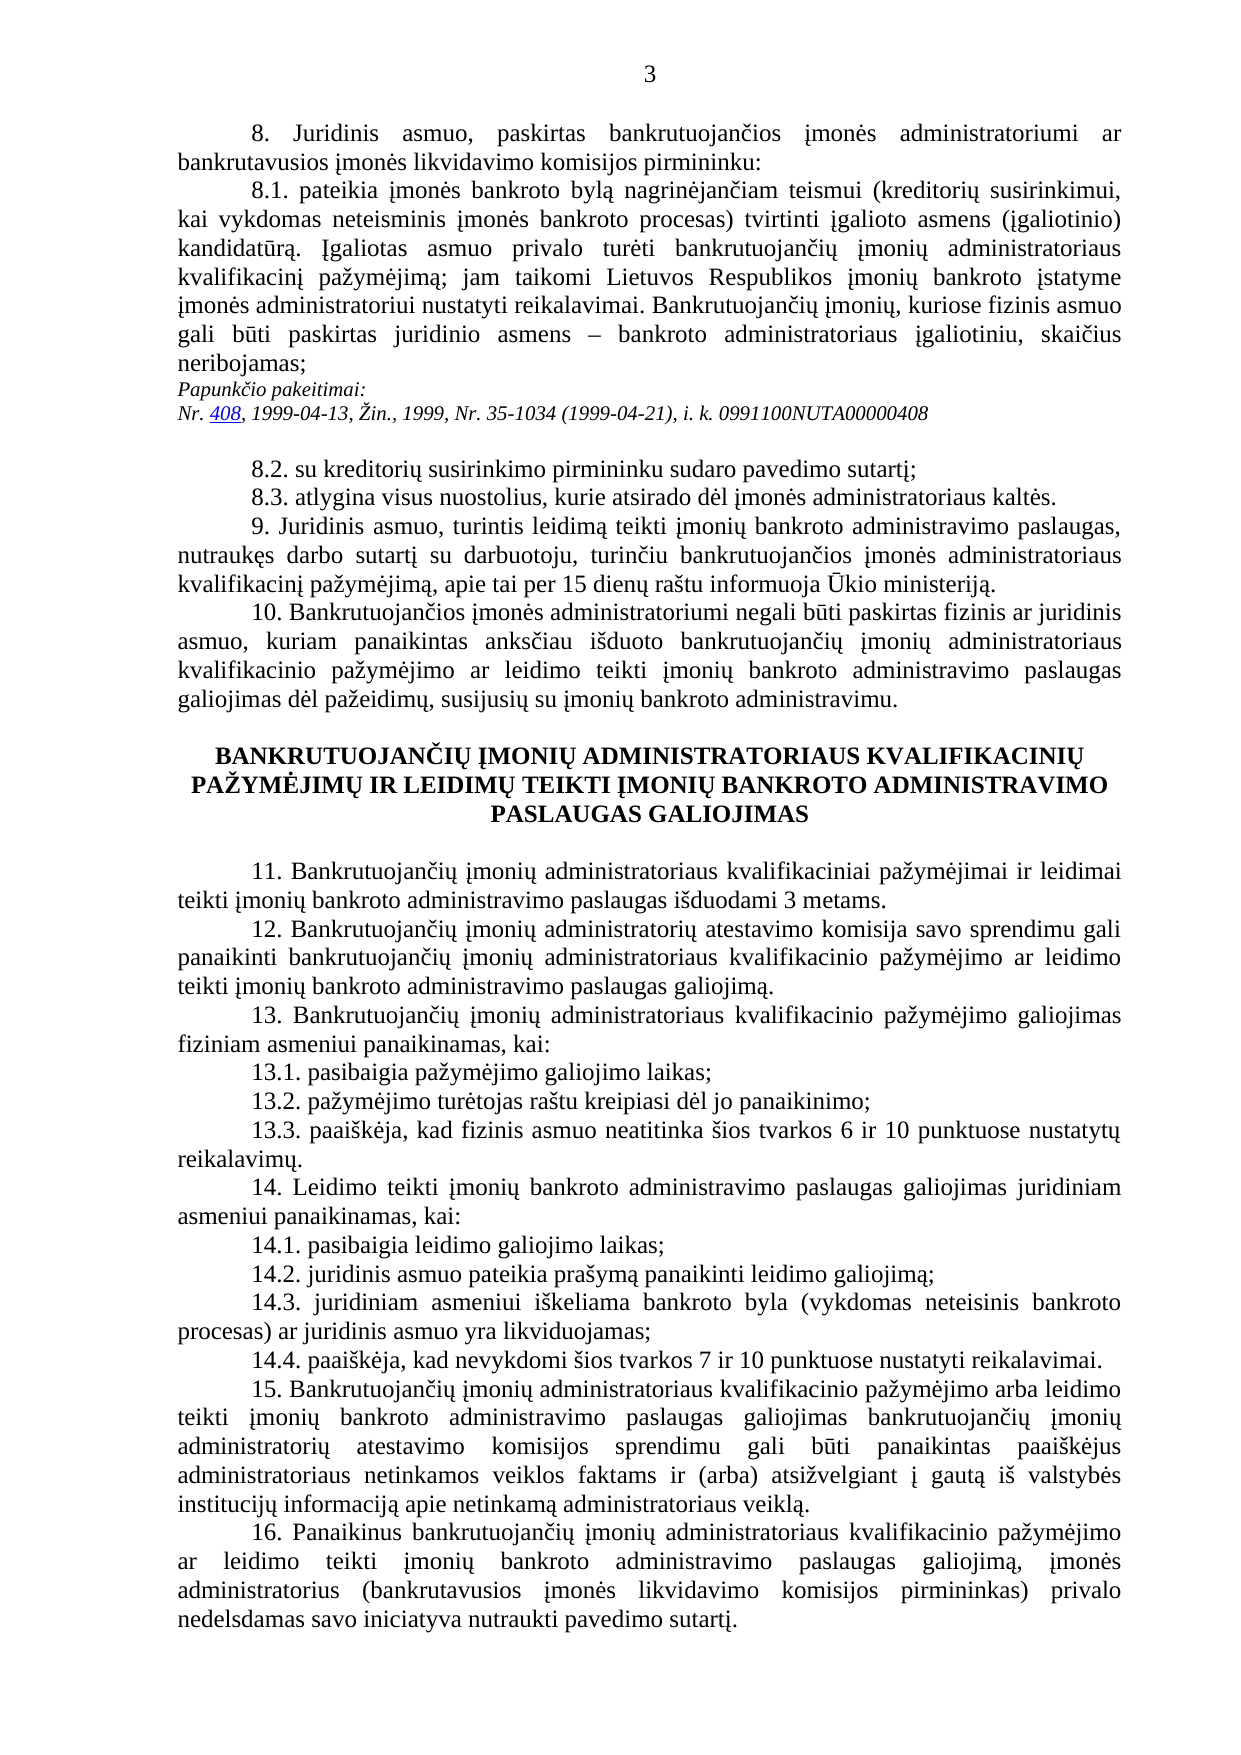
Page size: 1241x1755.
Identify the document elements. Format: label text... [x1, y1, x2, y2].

text 10. Bankrutuojančios įmonės administratoriumi negali būti paskirtas fizinis ar juridinis asmuo, kuriam panaikintas anksčiau išduoto bankrutuojančių įmonių administratoriaus kvalifikacinio pažymėjimo ar leidimo teikti įmonių bankroto administravimo paslaugas galiojimas dėl pažeidimų, susijusių su įmonių bankroto administravimu. [177, 597, 1122, 712]
text 8. Juridinis asmuo, paskirtas bankrutuojančios įmonės administratoriumi ar bankrutavusios įmonės likvidavimo komisijos pirmininku: [177, 118, 1122, 176]
text 8.2. su kreditorių susirinkimo pirmininku sudaro pavedimo sutartį; [177, 454, 1122, 482]
text 13.2. pažymėjimo turėtojas raštu kreipiasi dėl jo panaikinimo; [177, 1086, 1122, 1115]
text 14.2. juridinis asmuo pateikia prašymą panaikinti leidimo galiojimą; [177, 1259, 1122, 1287]
text 12. Bankrutuojančių įmonių administratorių atestavimo komisija savo sprendimu gali panaikinti bankrutuojančių įmonių administratoriaus kvalifikacinio pažymėjimo ar leidimo teikti įmonių bankroto administravimo paslaugas galiojimą. [177, 914, 1122, 1000]
text 14.3. juridiniam asmeniui iškeliama bankroto byla (vykdomas neteisinis bankroto procesas) ar juridinis asmuo yra likviduojamas; [177, 1287, 1122, 1345]
text 8.3. atlygina visus nuostolius, kurie atsirado dėl įmonės administratoriaus kaltės. [177, 482, 1122, 511]
text 8.1. pateikia įmonės bankroto bylą nagrinėjančiam teismui (kreditorių susirinkimui, kai vykdomas neteisminis įmonės bankroto procesas) tvirtinti įgalioto asmens (įgaliotinio) kandidatūrą. Įgaliotas asmuo privalo turėti bankrutuojančių įmonių administratoriaus kvalifikacinį pažymėjimą; jam taikomi Lietuvos Respublikos įmonių bankroto įstatyme įmonės administratoriui nustatyti reikalavimai. Bankrutuojančių įmonių, kuriose fizinis asmuo gali būti paskirtas juridinio asmens – bankroto administratoriaus įgaliotiniu, skaičius neribojamas; [177, 176, 1122, 377]
text 15. Bankrutuojančių įmonių administratoriaus kvalifikacinio pažymėjimo arba leidimo teikti įmonių bankroto administravimo paslaugas galiojimas bankrutuojančių įmonių administratorių atestavimo komisijos sprendimu gali būti panaikintas paaiškėjus administratoriaus netinkamos veiklos faktams ir (arba) atsižvelgiant į gautą iš valstybės institucijų informaciją apie netinkamą administratoriaus veiklą. [177, 1374, 1122, 1517]
text 9. Juridinis asmuo, turintis leidimą teikti įmonių bankroto administravimo paslaugas, nutraukęs darbo sutartį su darbuotoju, turinčiu bankrutuojančios įmonės administratoriaus kvalifikacinį pažymėjimą, apie tai per 15 dienų raštu informuoja Ūkio ministeriją. [177, 511, 1122, 597]
text 16. Panaikinus bankrutuojančių įmonių administratoriaus kvalifikacinio pažymėjimo ar leidimo teikti įmonių bankroto administravimo paslaugas galiojimą, įmonės administratorius (bankrutavusios įmonės likvidavimo komisijos pirmininkas) privalo nedelsdamas savo iniciatyva nutraukti pavedimo sutartį. [177, 1517, 1122, 1632]
text 14.1. pasibaigia leidimo galiojimo laikas; [177, 1230, 1122, 1259]
text Bankrutuojančių įmonių administratoriaus kvalifikacinių pažymėjimų ir leidimų teikti įmonių bankroto administravimo paslaugas galiojimas [177, 741, 1122, 827]
text 14. Leidimo teikti įmonių bankroto administravimo paslaugas galiojimas juridiniam asmeniui panaikinamas, kai: [177, 1172, 1122, 1230]
text Nr. 408, 1999-04-13, Žin., 1999, Nr. 35-1034 (1999-04-21), i. k. 0991100NUTA00000408 [177, 401, 1122, 425]
text 14.4. paaiškėja, kad nevykdomi šios tvarkos 7 ir 10 punktuose nustatyti reikalavimai. [177, 1345, 1122, 1374]
text 13. Bankrutuojančių įmonių administratoriaus kvalifikacinio pažymėjimo galiojimas fiziniam asmeniui panaikinamas, kai: [177, 1000, 1122, 1057]
text 11. Bankrutuojančių įmonių administratoriaus kvalifikaciniai pažymėjimai ir leidimai teikti įmonių bankroto administravimo paslaugas išduodami 3 metams. [177, 856, 1122, 914]
text 13.3. paaiškėja, kad fizinis asmuo neatitinka šios tvarkos 6 ir 10 punktuose nustatytų reikalavimų. [177, 1115, 1122, 1172]
text 13.1. pasibaigia pažymėjimo galiojimo laikas; [177, 1057, 1122, 1086]
text Papunkčio pakeitimai: [177, 377, 1122, 401]
